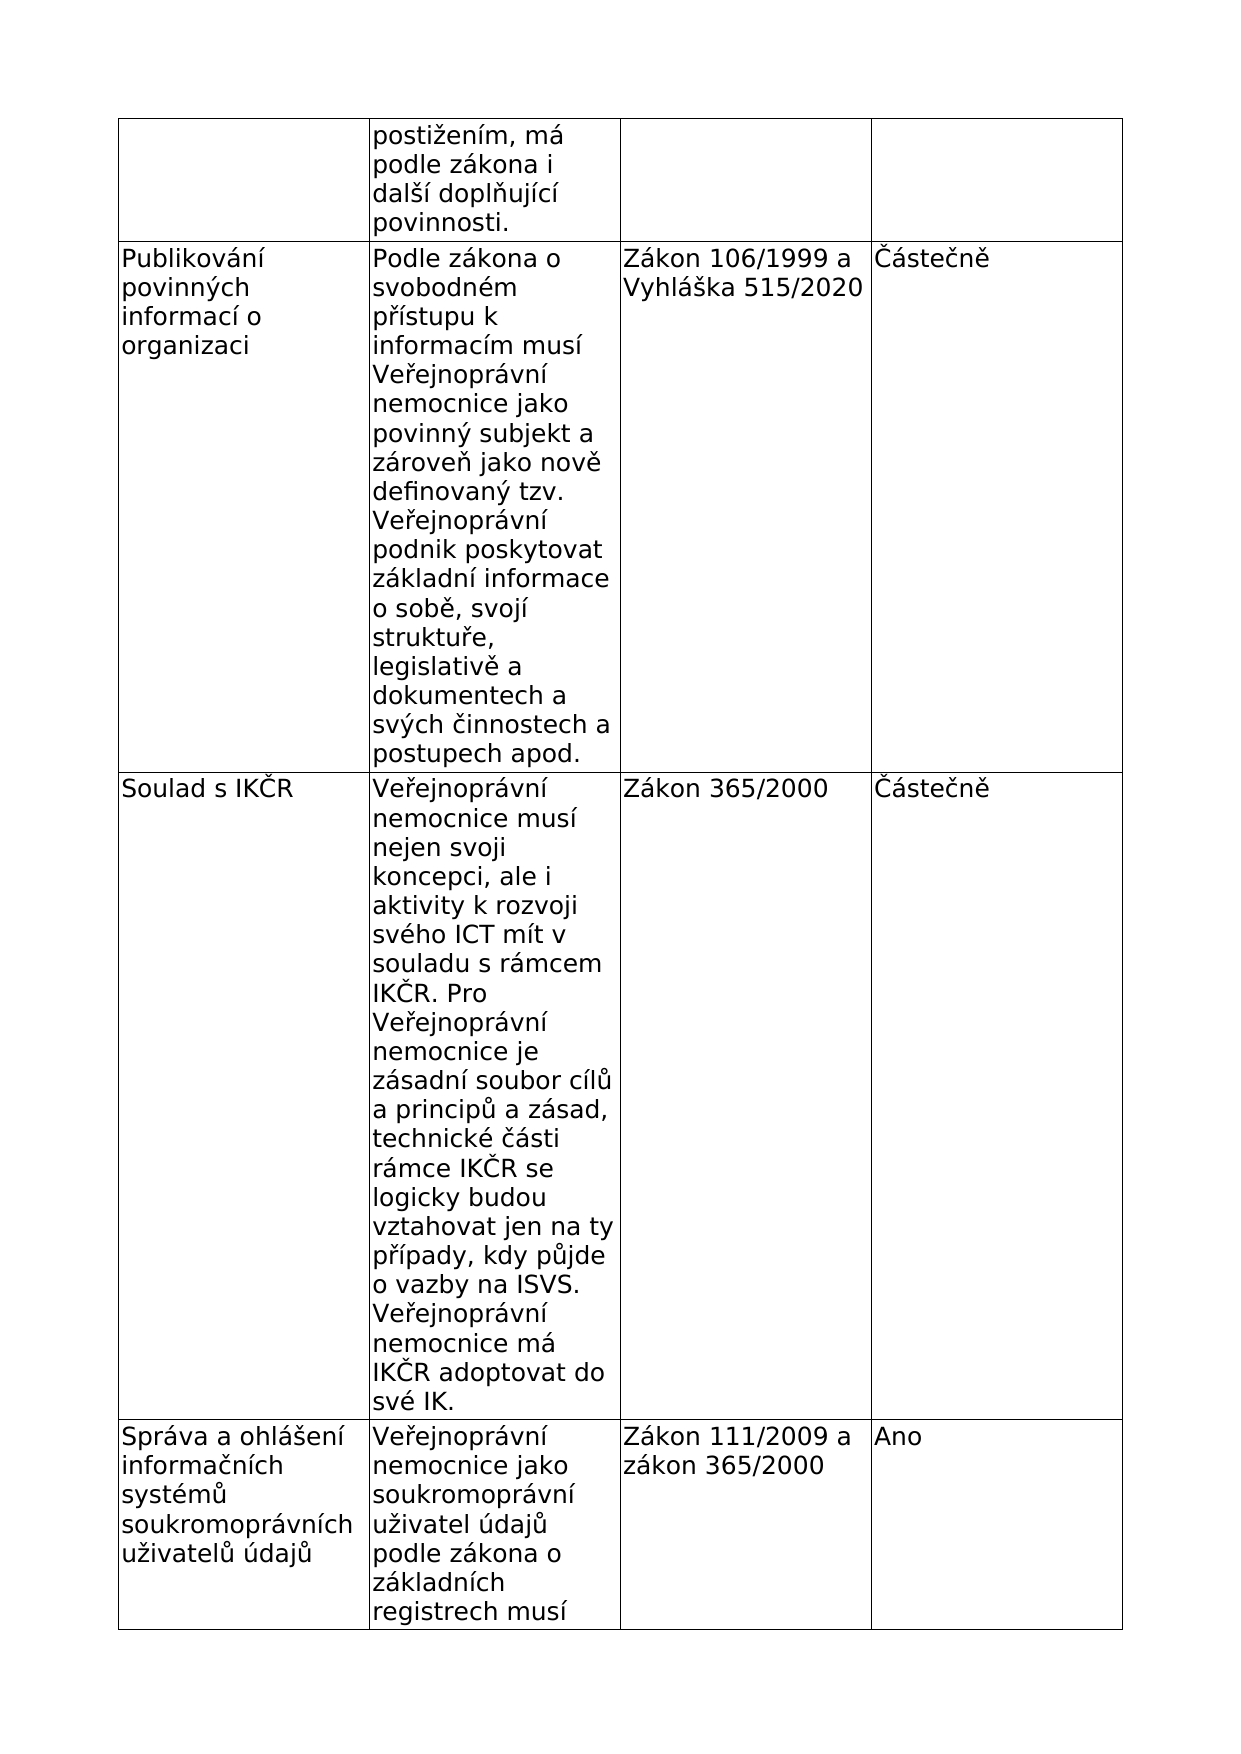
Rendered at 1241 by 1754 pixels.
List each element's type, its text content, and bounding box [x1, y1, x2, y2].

table_cell Publikování povinných informací o organizaci [119, 242, 369, 772]
table_cell Částečně [872, 242, 1122, 772]
table_cell [872, 119, 1122, 241]
table_cell Soulad s IKČR [119, 773, 369, 1419]
table_cell Zákon 365/2000 [621, 773, 871, 1419]
table_cell [119, 119, 369, 241]
table_cell [621, 119, 871, 241]
table_cell Veřejnoprávní nemocnice musí nejen svoji koncepci, ale i aktivity k rozvoji svého ICT mít v souladu s rámcem IKČR. Pro Veřejnoprávní nemocnice je zásadní soubor cílů a principů a zásad, technické části rámce IKČR se logicky budou vztahovat jen na ty případy, kdy půjde o vazby na ISVS. Veřejnoprávní nemocnice má IKČR adoptovat do své IK. [370, 773, 620, 1419]
table_cell Ano [872, 1420, 1122, 1629]
table_cell Správa a ohlášení informačních systémů soukromoprávních uživatelů údajů [119, 1420, 369, 1629]
table_cell Podle zákona o svobodném přístupu k informacím musí Veřejnoprávní nemocnice jako povinný subjekt a zároveň jako nově definovaný tzv. Veřejnoprávní podnik poskytovat základní informace o sobě, svojí struktuře, legislativě a dokumentech a svých činnostech a postupech apod. [370, 242, 620, 772]
table_cell Částečně [872, 773, 1122, 1419]
table_cell Veřejnoprávní nemocnice jako soukromoprávní uživatel údajů podle zákona o základních registrech musí [370, 1420, 620, 1629]
table_cell postižením, má podle zákona i další doplňující povinnosti. [370, 119, 620, 241]
table_cell Zákon 106/1999 a Vyhláška 515/2020 [621, 242, 871, 772]
table_cell Zákon 111/2009 a zákon 365/2000 [621, 1420, 871, 1629]
